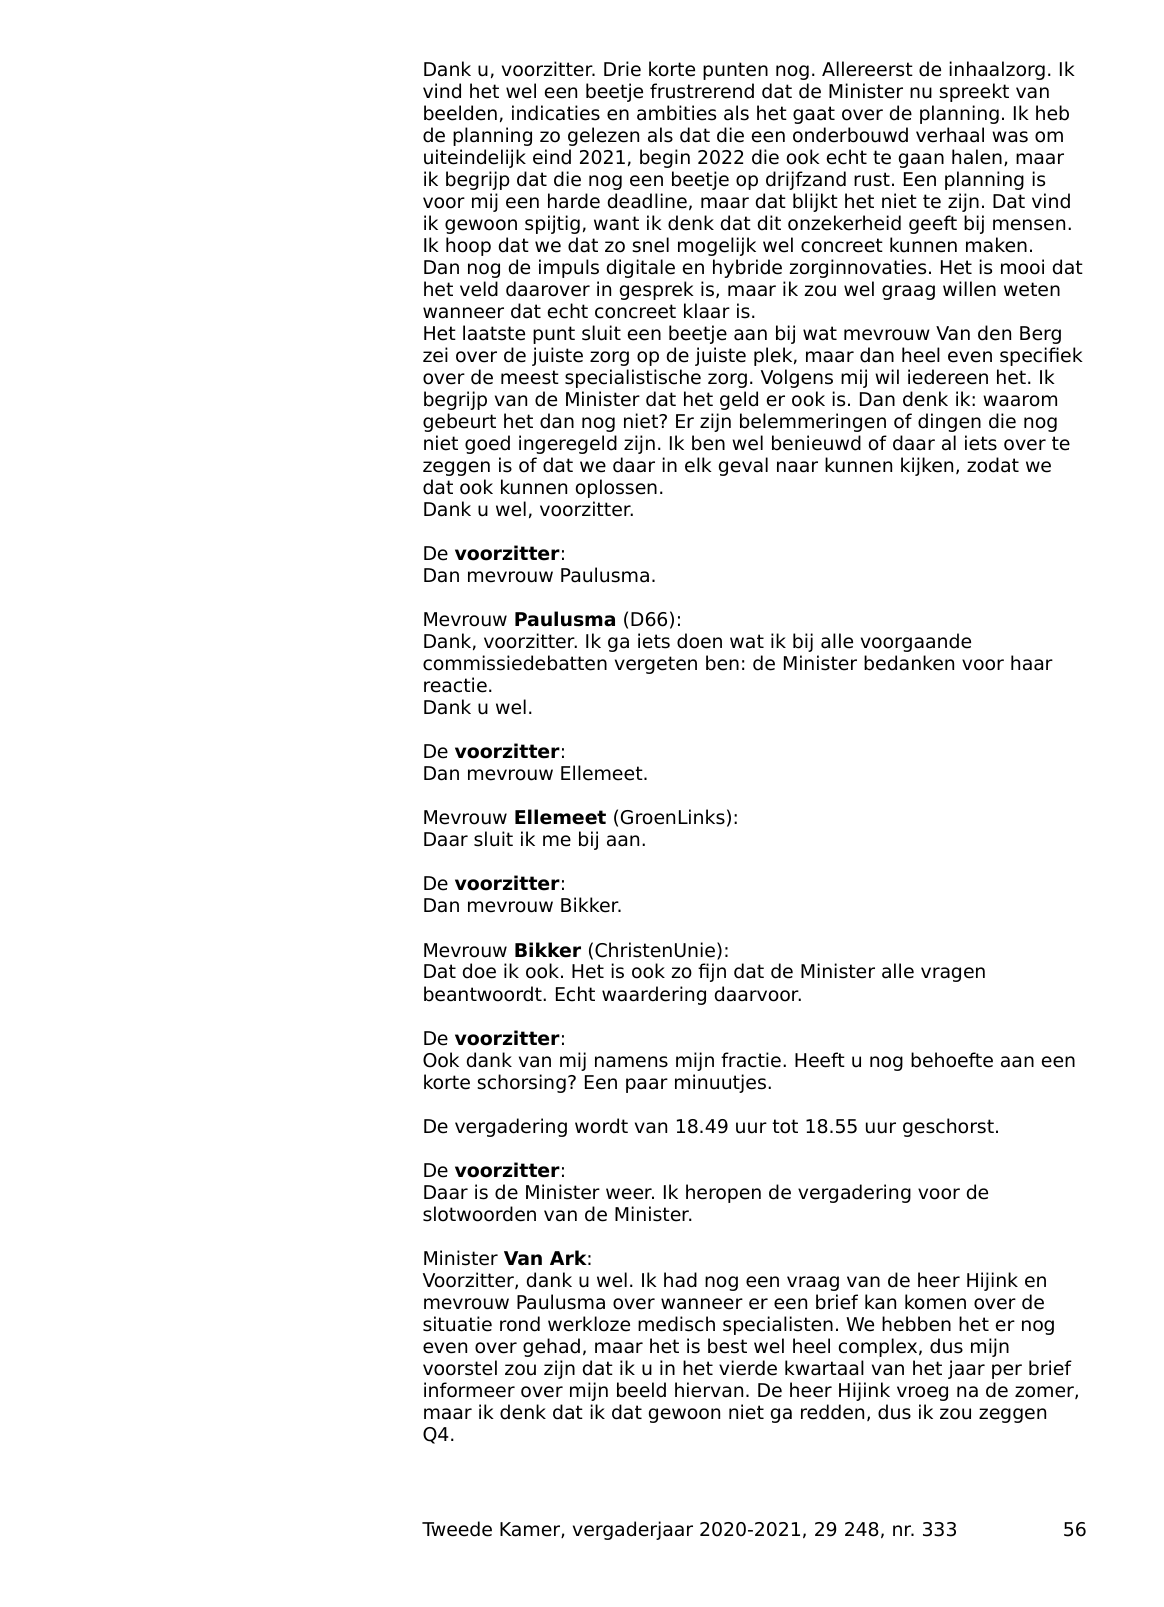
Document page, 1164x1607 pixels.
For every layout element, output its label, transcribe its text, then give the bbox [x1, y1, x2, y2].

text Dan mevrouw Bikker. [422, 895, 1087, 917]
text Mevrouw Bikker (ChristenUnie): [422, 939, 1087, 961]
text Het laatste punt sluit een beetje aan bij wat mevrouw Van den Berg zei over de juiste zorg op de juiste plek, maar dan heel even specifiek over de meest specialistische zorg. Volgens mij wil iedereen het. Ik begrijp van de Minister dat het geld er ook is. Dan denk ik: waarom gebeurt het dan nog niet? Er zijn belemmeringen of dingen die nog niet goed ingeregeld zijn. Ik ben wel benieuwd of daar al iets over te zeggen is of dat we daar in elk geval naar kunnen kijken, zodat we dat ook kunnen oplossen. [422, 323, 1087, 499]
text De voorzitter: [422, 1028, 1087, 1049]
text Dan mevrouw Ellemeet. [422, 763, 1087, 785]
text Dank u wel. [422, 697, 1087, 719]
text Daar is de Minister weer. Ik heropen de vergadering voor de slotwoorden van de Minister. [422, 1182, 1087, 1226]
text Dan mevrouw Paulusma. [422, 565, 1087, 587]
text De voorzitter: [422, 741, 1087, 763]
text Minister Van Ark: [422, 1248, 1087, 1270]
text De vergadering wordt van 18.49 uur tot 18.55 uur geschorst. [422, 1116, 1087, 1138]
text Ook dank van mij namens mijn fractie. Heeft u nog behoefte aan een korte schorsing? Een paar minuutjes. [422, 1049, 1087, 1093]
text Dat doe ik ook. Het is ook zo fijn dat de Minister alle vragen beantwoordt. Echt waardering daarvoor. [422, 961, 1087, 1005]
text Dan nog de impuls digitale en hybride zorginnovaties. Het is mooi dat het veld daarover in gesprek is, maar ik zou wel graag willen weten wanneer dat echt concreet klaar is. [422, 257, 1087, 323]
text De voorzitter: [422, 873, 1087, 895]
text Dank u, voorzitter. Drie korte punten nog. Allereerst de inhaalzorg. Ik vind het wel een beetje frustrerend dat de Minister nu spreekt van beelden, indicaties en ambities als het gaat over de planning. Ik heb de planning zo gelezen als dat die een onderbouwd verhaal was om uiteindelijk eind 2021, begin 2022 die ook echt te gaan halen, maar ik begrijp dat die nog een beetje op drijfzand rust. Een planning is voor mij een harde deadline, maar dat blijkt het niet te zijn. Dat vind ik gewoon spijtig, want ik denk dat dit onzekerheid geeft bij mensen. Ik hoop dat we dat zo snel mogelijk wel concreet kunnen maken. [422, 59, 1087, 257]
text Daar sluit ik me bij aan. [422, 829, 1087, 851]
text De voorzitter: [422, 1160, 1087, 1182]
text Dank, voorzitter. Ik ga iets doen wat ik bij alle voorgaande commissiedebatten vergeten ben: de Minister bedanken voor haar reactie. [422, 631, 1087, 697]
text Mevrouw Ellemeet (GroenLinks): [422, 807, 1087, 829]
text Mevrouw Paulusma (D66): [422, 609, 1087, 631]
text De voorzitter: [422, 543, 1087, 565]
text Dank u wel, voorzitter. [422, 499, 1087, 521]
text Voorzitter, dank u wel. Ik had nog een vraag van de heer Hijink en mevrouw Paulusma over wanneer er een brief kan komen over de situatie rond werkloze medisch specialisten. We hebben het er nog even over gehad, maar het is best wel heel complex, dus mijn voorstel zou zijn dat ik u in het vierde kwartaal van het jaar per brief informeer over mijn beeld hiervan. De heer Hijink vroeg na de zomer, maar ik denk dat ik dat gewoon niet ga redden, dus ik zou zeggen Q4. [422, 1270, 1087, 1446]
